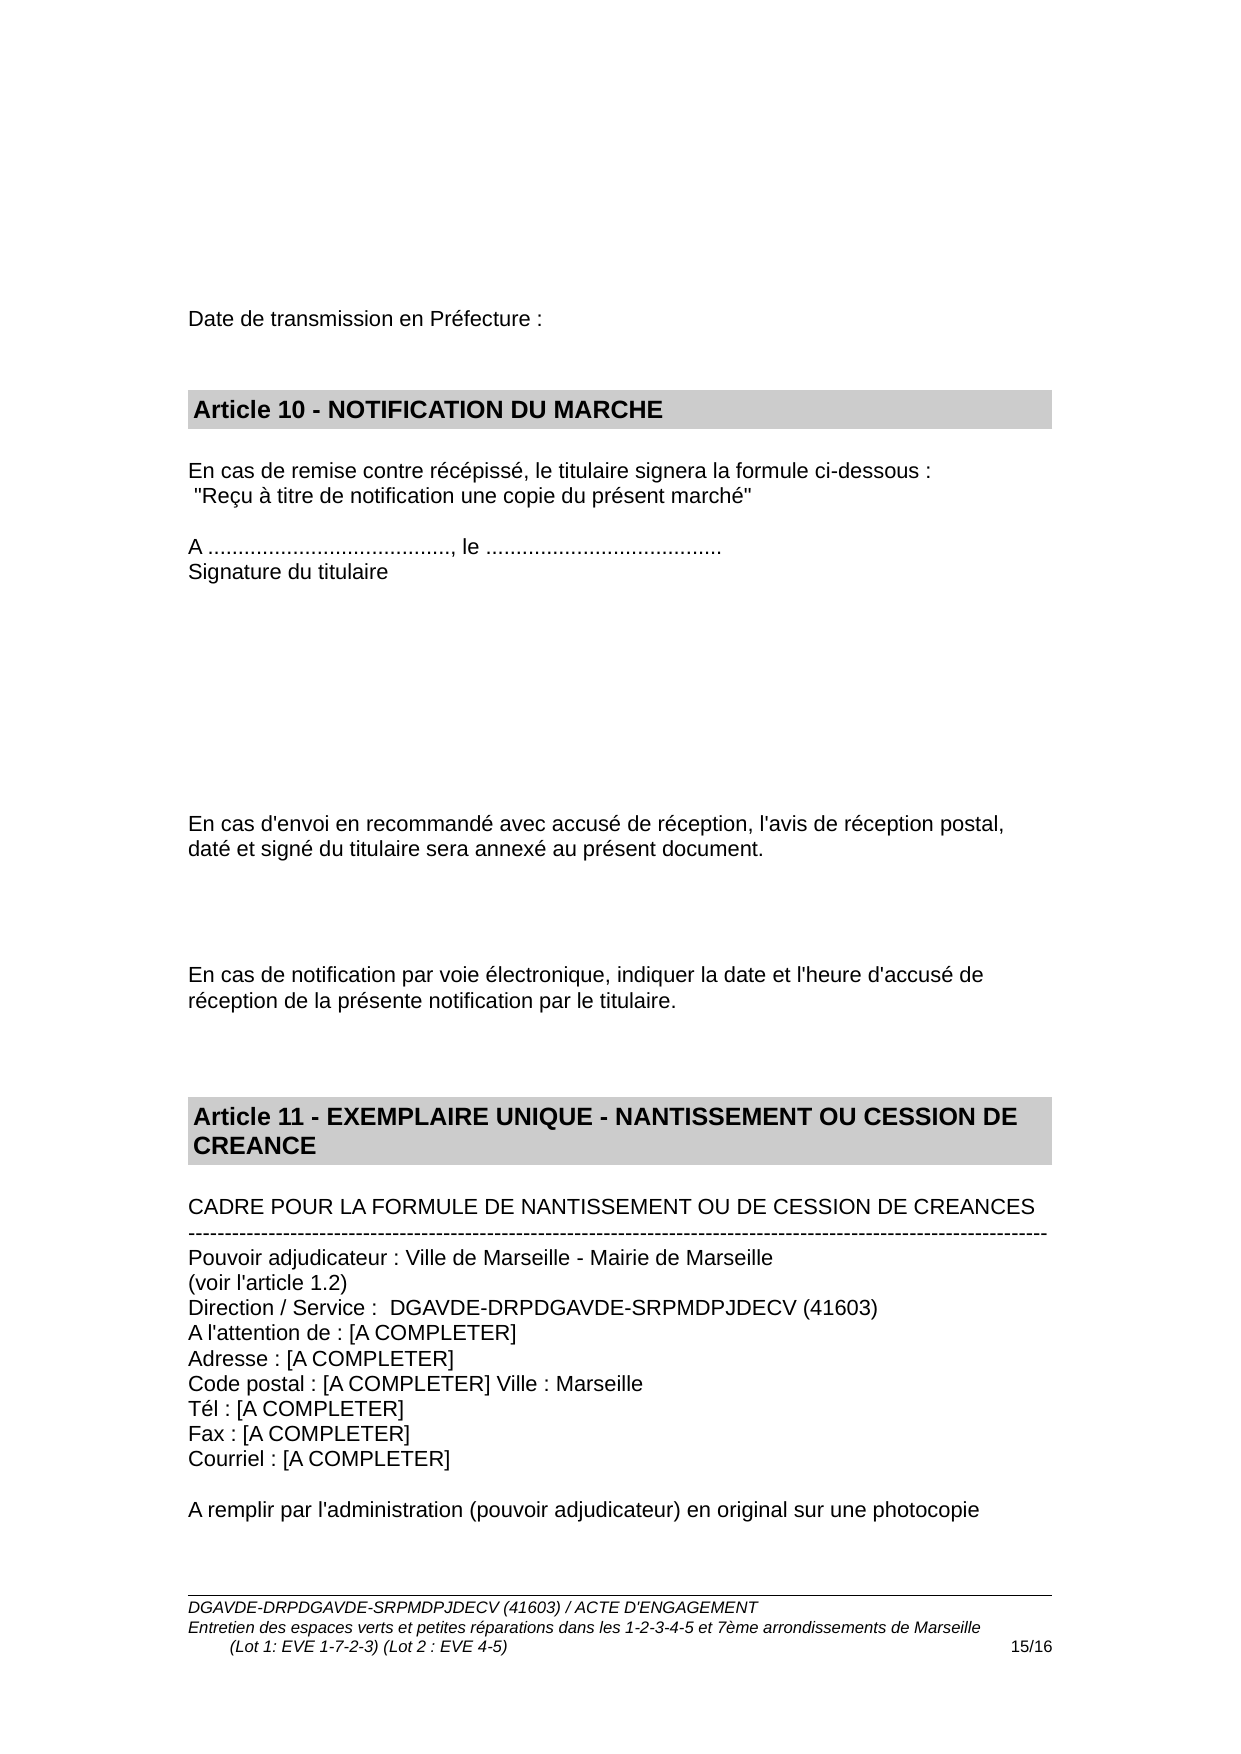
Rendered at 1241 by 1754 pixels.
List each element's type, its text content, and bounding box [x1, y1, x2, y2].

text (voir l'article 1.2) [188, 1270, 1052, 1295]
text CADRE POUR LA FORMULE DE NANTISSEMENT OU DE CESSION DE CREANCES [188, 1194, 1052, 1219]
text Signature du titulaire [188, 559, 1052, 584]
text Pouvoir adjudicateur : Ville de Marseille - Mairie de Marseille [188, 1244, 1052, 1270]
text Adresse : [A COMPLETER] [188, 1345, 1052, 1371]
text Fax : [A COMPLETER] [188, 1421, 1052, 1446]
subtitle EXEMPLAIRE UNIQUE - NANTISSEMENT OU CESSION DE CREANCE [190, 1099, 1050, 1163]
text Courriel : [A COMPLETER] [188, 1446, 1052, 1471]
text En cas de remise contre récépissé, le titulaire signera la formule ci-dessous : [188, 458, 1052, 483]
text A l'attention de : [A COMPLETER] [188, 1320, 1052, 1345]
text A ........................................, le ....................................... [188, 534, 1052, 559]
text En cas de notification par voie électronique, indiquer la date et l'heure d'accusé de réception de la présente notification par le titulaire. [188, 962, 1052, 1013]
text En cas d'envoi en recommandé avec accusé de réception, l'avis de réception postal, daté et signé du titulaire sera annexé au présent document. [188, 811, 1052, 861]
text Tél : [A COMPLETER] [188, 1396, 1052, 1421]
text Date de transmission en Préfecture : [188, 305, 1052, 331]
text Code postal : [A COMPLETER] Ville : Marseille [188, 1371, 1052, 1396]
subtitle NOTIFICATION DU MARCHE [190, 392, 1050, 427]
text "Reçu à titre de notification une copie du présent marché" [188, 483, 1052, 508]
text ---------------------------------------------------------------------------------------------------------------------- [188, 1219, 1052, 1244]
text A remplir par l'administration (pouvoir adjudicateur) en original sur une photocopie [188, 1497, 1052, 1522]
text Direction / Service : DGAVDE-DRPDGAVDE-SRPMDPJDECV (41603) [188, 1295, 1052, 1320]
